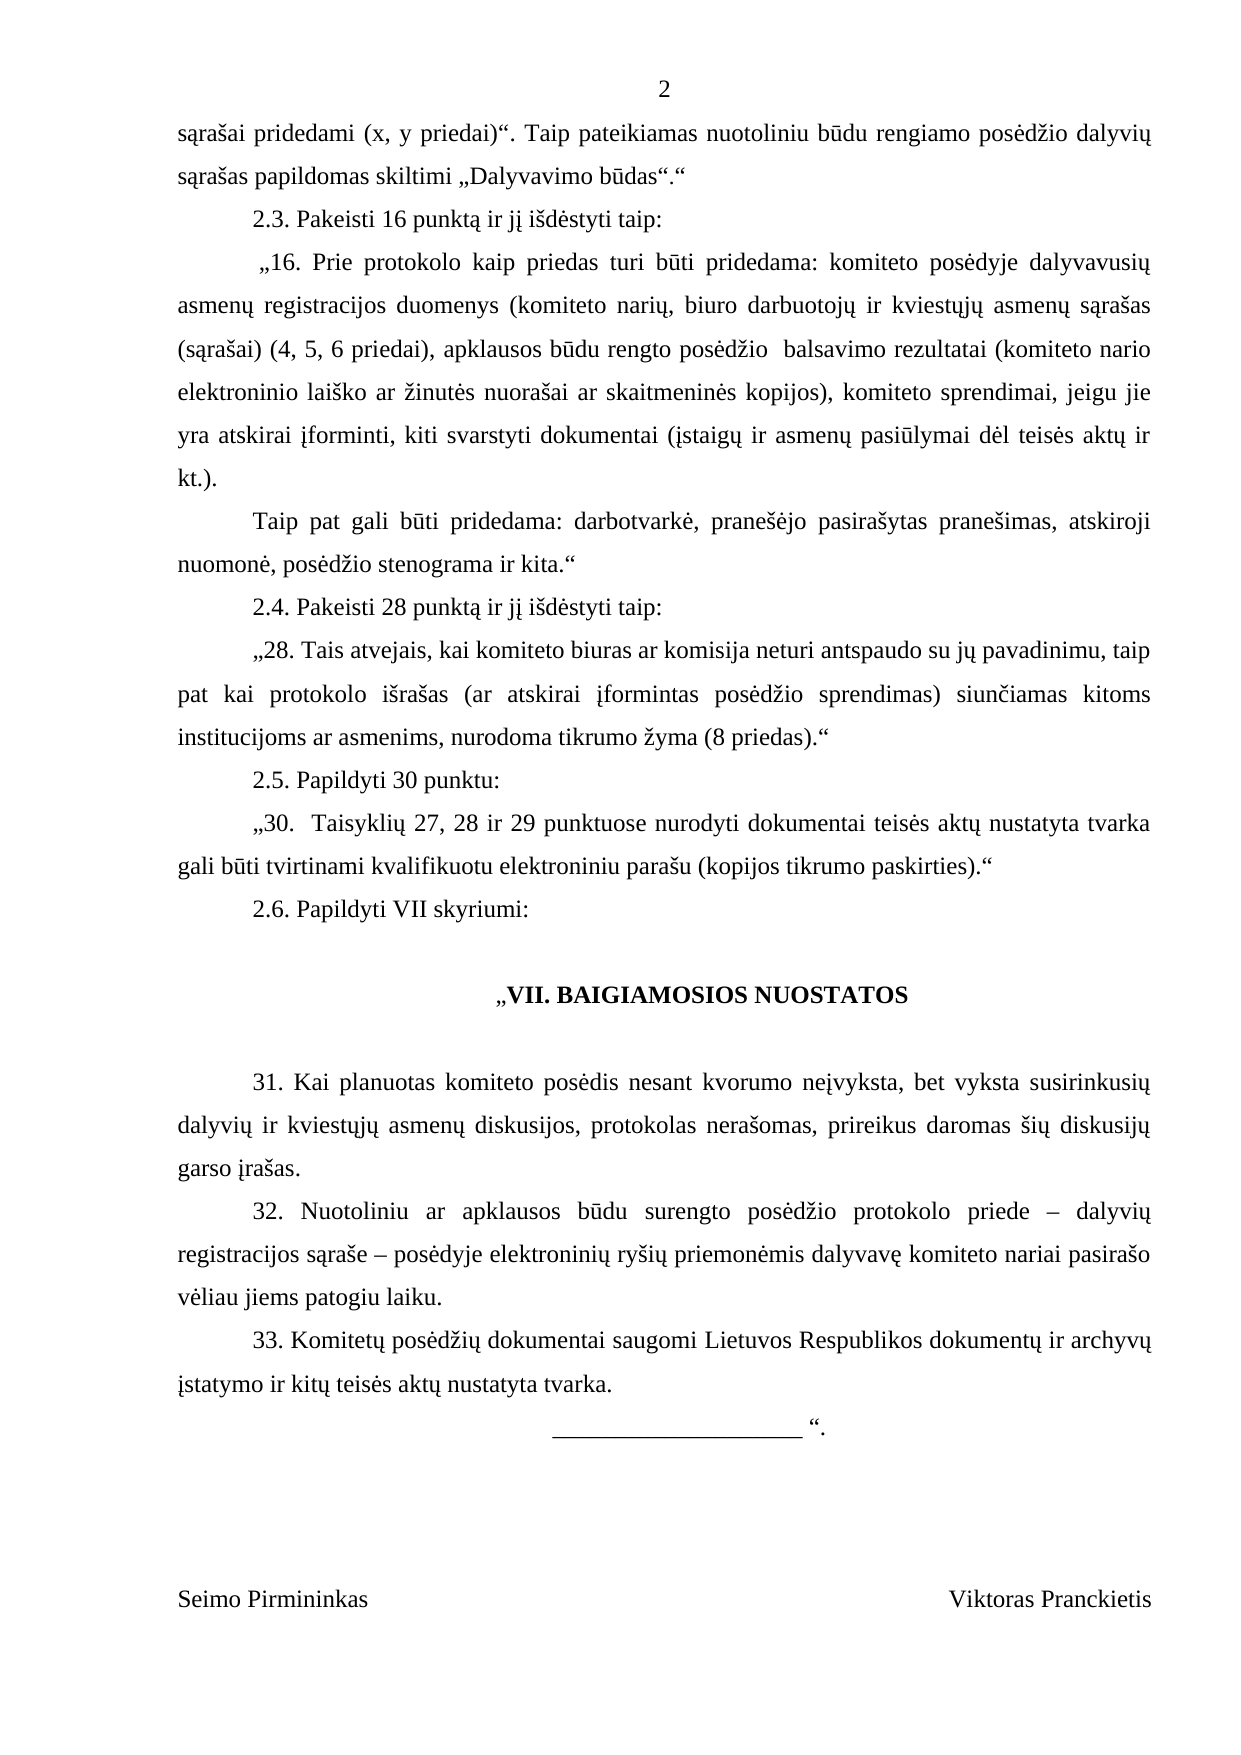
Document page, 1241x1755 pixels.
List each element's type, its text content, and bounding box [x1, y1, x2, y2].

text 31. Kai planuotas komiteto posėdis nesant kvorumo neįvyksta, bet vyksta susirinkusių dalyvių ir kviestųjų asmenų diskusijos, protokolas nerašomas, prireikus daromas šių diskusijų garso įrašas. [177, 1067, 1152, 1182]
text „30. Taisyklių 27, 28 ir 29 punktuose nurodyti dokumentai teisės aktų nustatyta tvarka gali būti tvirtinami kvalifikuotu elektroniniu parašu (kopijos tikrumo paskirties).“ [177, 808, 1152, 880]
text sąrašai pridedami (x, y priedai)“. Taip pateikiamas nuotoliniu būdu rengiamo posėdžio dalyvių sąrašas papildomas skiltimi „Dalyvavimo būdas“.“ [177, 118, 1152, 190]
text 2.4. Pakeisti 28 punktą ir jį išdėstyti taip: [177, 592, 1152, 621]
text 2.5. Papildyti 30 punktu: [177, 765, 1152, 794]
text „VII. BAIGIAMOSIOS NUOSTATOS [177, 981, 1152, 1009]
text „16. Prie protokolo kaip priedas turi būti pridedama: komiteto posėdyje dalyvavusių asmenų registracijos duomenys (komiteto narių, biuro darbuotojų ir kviestųjų asmenų sąrašas (sąrašai) (4, 5, 6 priedai), apklausos būdu rengto posėdžio balsavimo rezultatai (komiteto nario elektroninio laiško ar žinutės nuorašai ar skaitmeninės kopijos), komiteto sprendimai, jeigu jie yra atskirai įforminti, kiti svarstyti dokumentai (įstaigų ir asmenų pasiūlymai dėl teisės aktų ir kt.). [177, 247, 1152, 492]
text 2.6. Papildyti VII skyriumi: [177, 894, 1152, 923]
text ____________________ “. [177, 1412, 1152, 1441]
text „28. Tais atvejais, kai komiteto biuras ar komisija neturi antspaudo su jų pavadinimu, taip pat kai protokolo išrašas (ar atskirai įformintas posėdžio sprendimas) siunčiamas kitoms institucijoms ar asmenims, nurodoma tikrumo žyma (8 priedas).“ [177, 636, 1152, 751]
text 33. Komitetų posėdžių dokumentai saugomi Lietuvos Respublikos dokumentų ir archyvų įstatymo ir kitų teisės aktų nustatyta tvarka. [177, 1326, 1152, 1397]
text Taip pat gali būti pridedama: darbotvarkė, pranešėjo pasirašytas pranešimas, atskiroji nuomonė, posėdžio stenograma ir kita.“ [177, 506, 1152, 578]
text Seimo Pirmininkas Viktoras Pranckietis [177, 1584, 1152, 1613]
text 32. Nuotoliniu ar apklausos būdu surengto posėdžio protokolo priede – dalyvių registracijos sąraše – posėdyje elektroninių ryšių priemonėmis dalyvavę komiteto nariai pasirašo vėliau jiems patogiu laiku. [177, 1196, 1152, 1311]
text 2.3. Pakeisti 16 punktą ir jį išdėstyti taip: [177, 204, 1152, 233]
